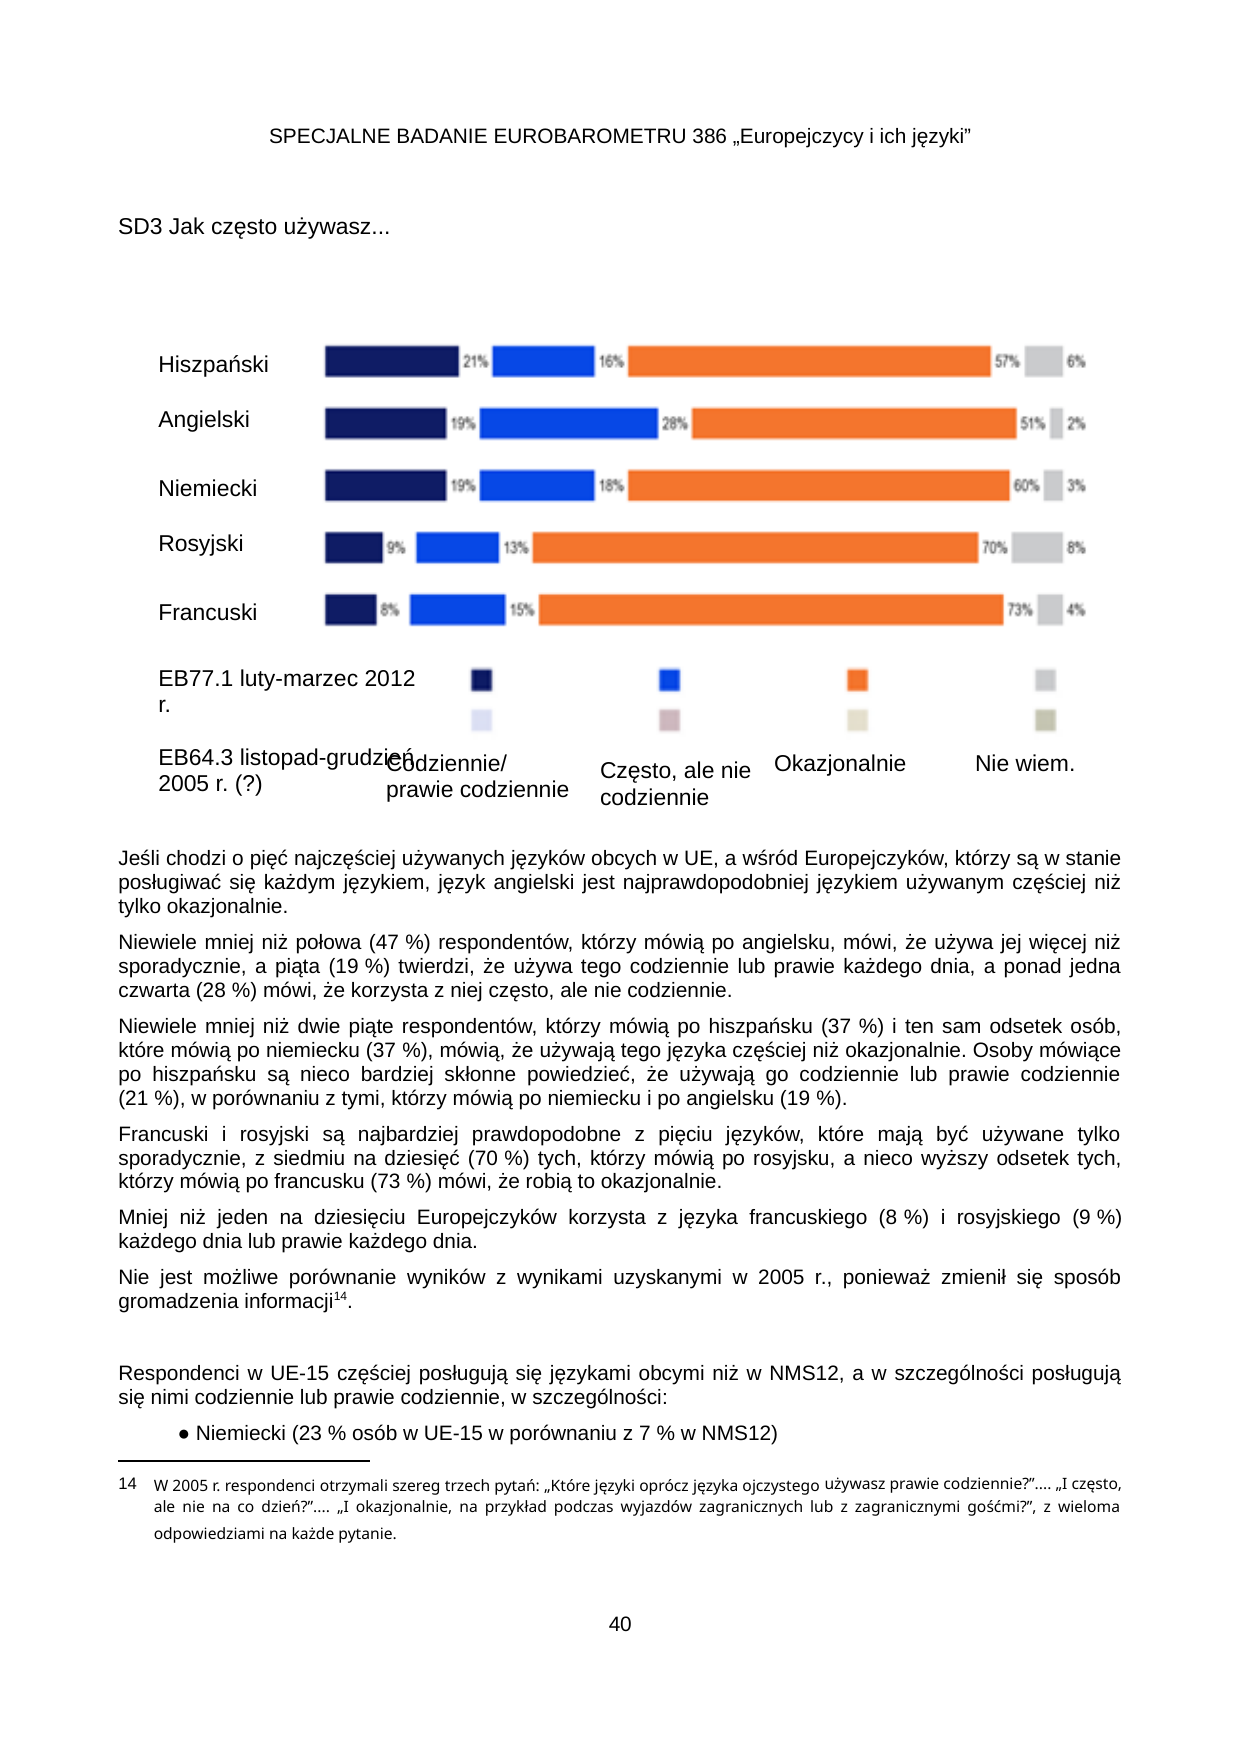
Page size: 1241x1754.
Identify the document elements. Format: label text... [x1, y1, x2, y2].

picture [320, 323, 1107, 640]
text Niewiele mniej niż dwie piąte respondentów, którzy mówią po hiszpańsku (37 %) i ten sam odsetek osób, które mówią po niemiecku (37 %), mówią, że używają tego języka częściej niż okazjonalnie. Osoby mówiące po hiszpańsku są nieco bardziej skłonne powiedzieć, że używają go codziennie lub prawie codziennie (21 %), w porównaniu z tymi, którzy mówią po niemiecku i po angielsku (19 %). [118, 1014, 1122, 1109]
text ● Niemiecki (23 % osób w UE-15 w porównaniu z 7 % w NMS12) [177, 1420, 1122, 1444]
text Mniej niż jeden na dziesięciu Europejczyków korzysta z języka francuskiego (8 %) i rosyjskiego (9 %) każdego dnia lub prawie każdego dnia. [118, 1205, 1122, 1253]
text Jeśli chodzi o pięć najczęściej używanych języków obcych w UE, a wśród Europejczyków, którzy są w stanie posługiwać się każdym językiem, język angielski jest najprawdopodobniej językiem używanym częściej niż tylko okazjonalnie. [118, 846, 1122, 918]
text Niewiele mniej niż połowa (47 %) respondentów, którzy mówią po angielsku, mówi, że używa jej więcej niż sporadycznie, a piąta (19 %) twierdzi, że używa tego codziennie lub prawie każdego dnia, a ponad jedna czwarta (28 %) mówi, że korzysta z niej często, ale nie codziennie. [118, 930, 1122, 1002]
text W 2005 r. respondenci otrzymali szereg trzech pytań: „Które języki oprócz języka ojczystego używasz prawie codziennie?”.... „I często, ale nie na co dzień?”.... „I okazjonalnie, na przykład podczas wyjazdów zagranicznych lub z zagranicznymi gośćmi?”, z wieloma odpowiedziami na każde pytanie. [118, 1473, 1122, 1545]
text Respondenci w UE-15 częściej posługują się językami obcymi niż w NMS12, a w szczególności posługują się nimi codziennie lub prawie codziennie, w szczególności: [118, 1361, 1122, 1408]
text Francuski i rosyjski są najbardziej prawdopodobne z pięciu języków, które mają być używane tylko sporadycznie, z siedmiu na dziesięć (70 %) tych, którzy mówią po rosyjsku, a nieco wyższy odsetek tych, którzy mówią po francusku (73 %) mówi, że robią to okazjonalnie. [118, 1121, 1122, 1193]
picture [449, 655, 1093, 750]
text Nie jest możliwe porównanie wyników z wynikami uzyskanymi w 2005 r., ponieważ zmienił się sposób gromadzenia informacji. [118, 1265, 1122, 1313]
